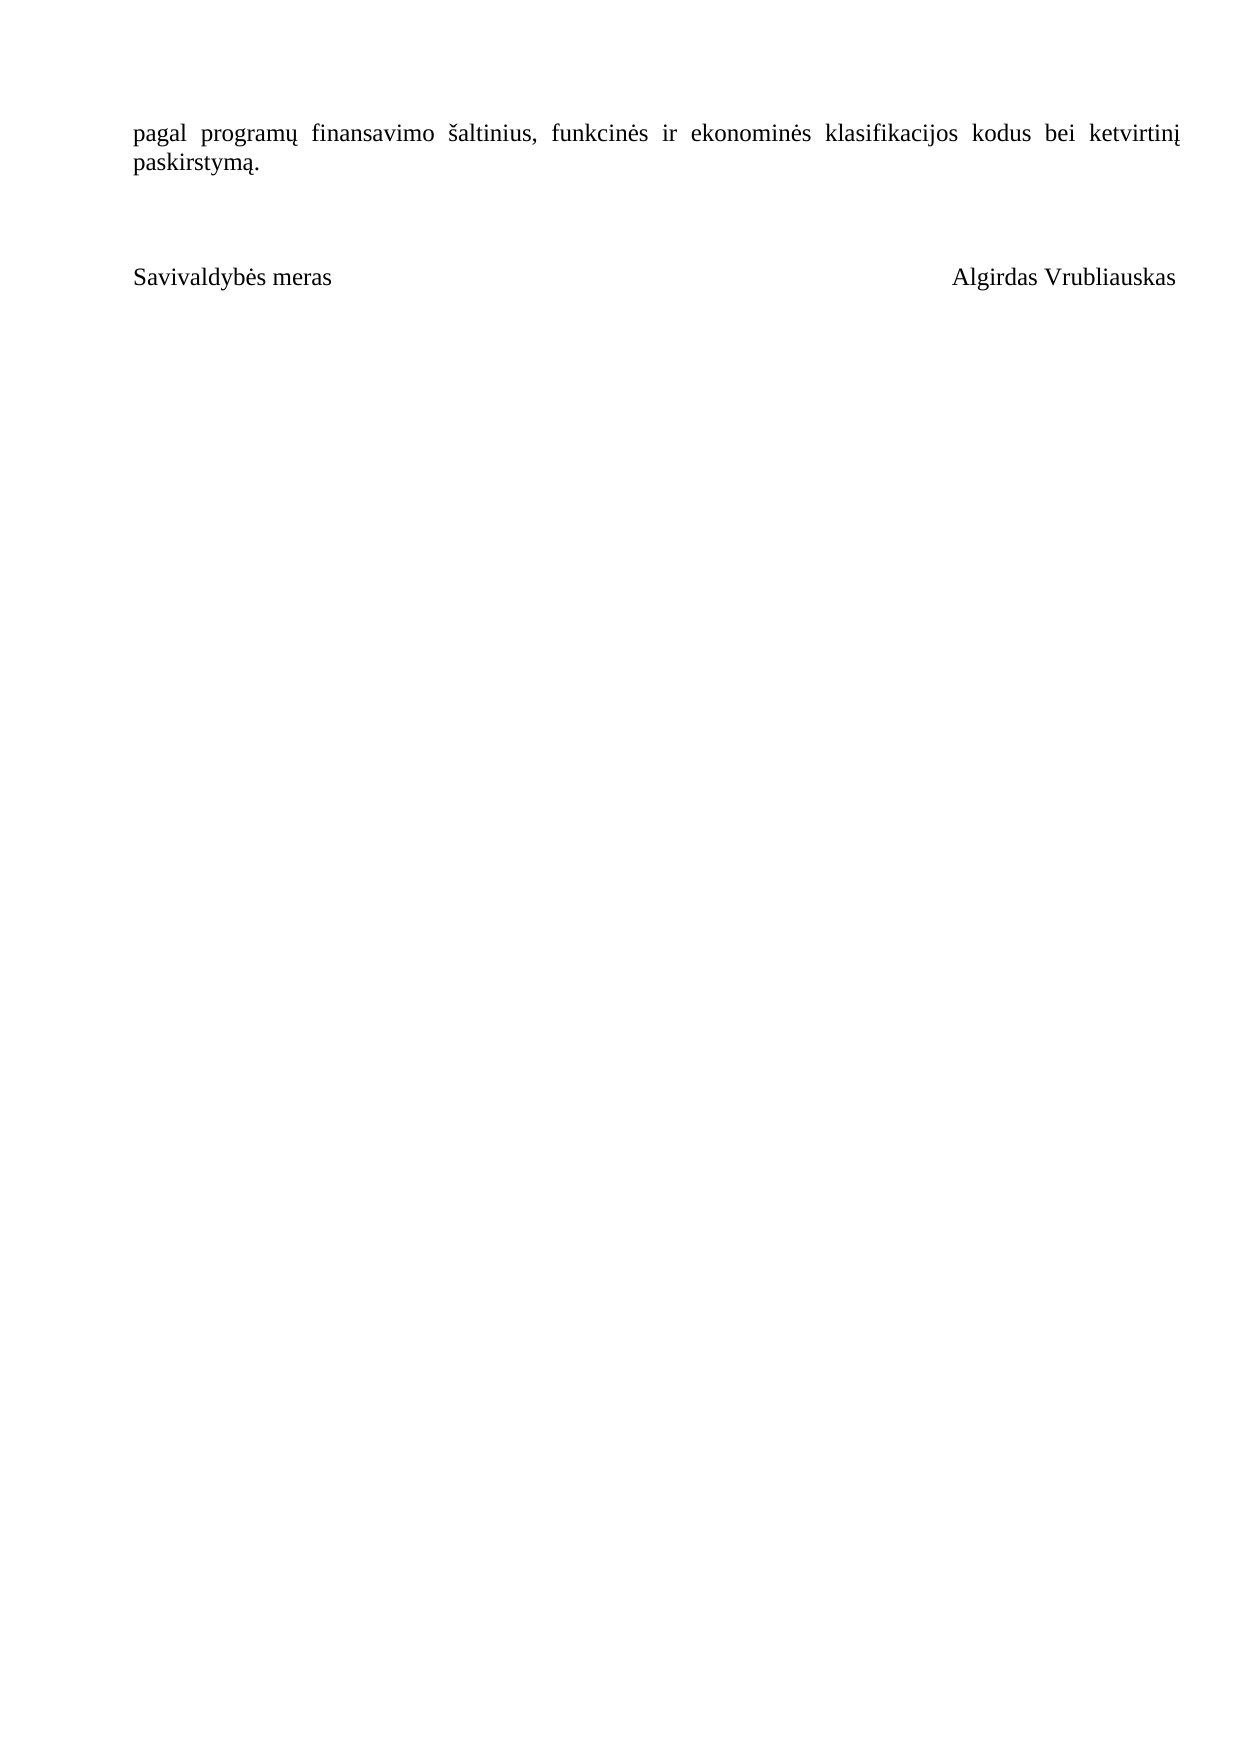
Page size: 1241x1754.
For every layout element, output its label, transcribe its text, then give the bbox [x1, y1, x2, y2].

text pagal programų finansavimo šaltinius, funkcinės ir ekonominės klasifikacijos kodus bei ketvirtinį paskirstymą. [133, 118, 1181, 176]
text Savivaldybės meras Algirdas Vrubliauskas [133, 262, 1181, 291]
